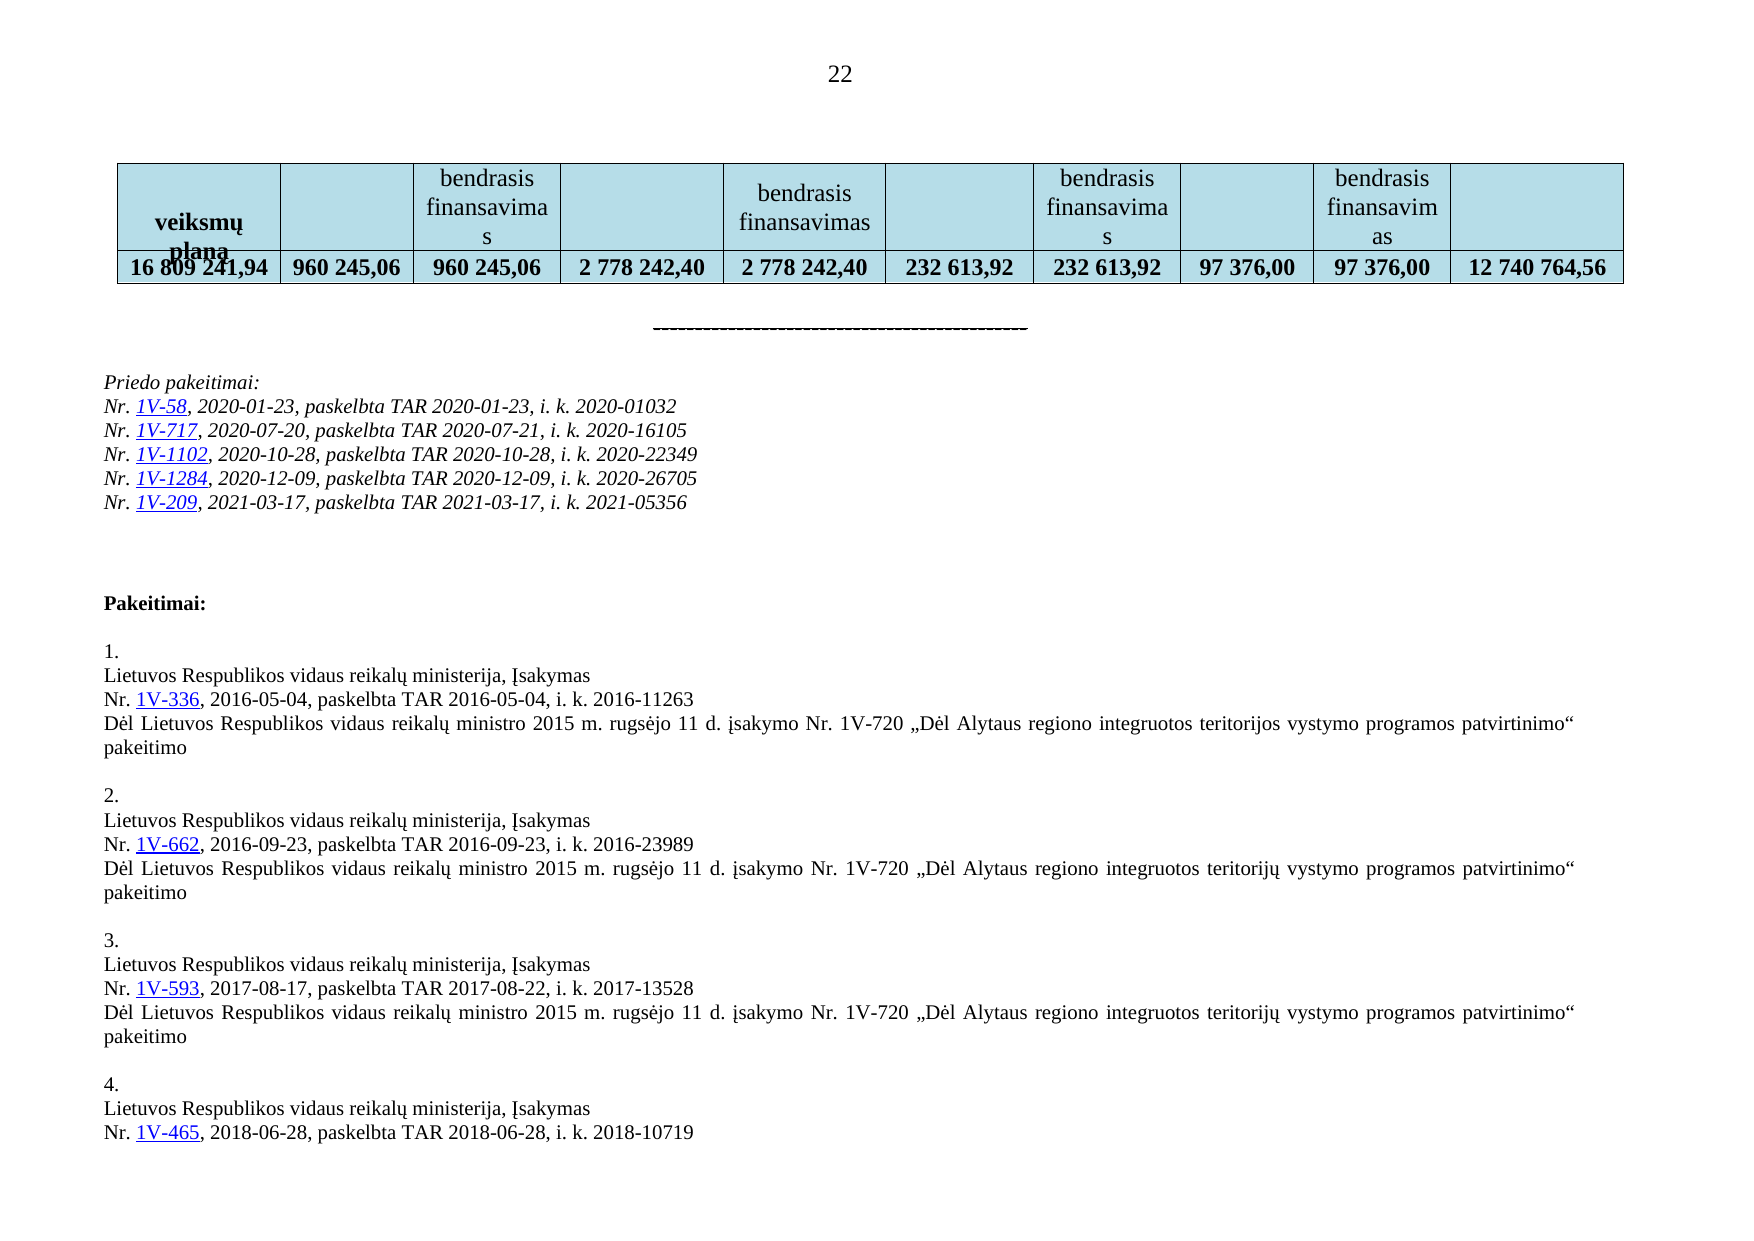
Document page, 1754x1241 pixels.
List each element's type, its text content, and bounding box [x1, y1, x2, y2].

table_cell 2 778 242,40 [724, 251, 885, 282]
table_cell 2 778 242,40 [561, 251, 723, 282]
text 1. [103, 639, 1577, 663]
text Priedo pakeitimai: [103, 370, 1577, 394]
text Lietuvos Respublikos vidaus reikalų ministerija, Įsakymas [103, 663, 1577, 687]
table_cell [1181, 164, 1313, 250]
table_cell 960 245,06 [414, 251, 560, 282]
text Nr. 1V-336, 2016-05-04, paskelbta TAR 2016-05-04, i. k. 2016-11263 [103, 687, 1577, 711]
text Dėl Lietuvos Respublikos vidaus reikalų ministro 2015 m. rugsėjo 11 d. įsakymo Nr. 1V-720 „Dėl Alytaus regiono integruotos teritorijų vystymo programos patvirtinimo“ pakeitimo [103, 856, 1577, 904]
text Nr. 1V-1102, 2020-10-28, paskelbta TAR 2020-10-28, i. k. 2020-22349 [103, 442, 1577, 466]
table_cell [886, 164, 1033, 250]
table_cell 232 613,92 [886, 251, 1033, 282]
table_cell 97 376,00 [1181, 251, 1313, 282]
text Nr. 1V-209, 2021-03-17, paskelbta TAR 2021-03-17, i. k. 2021-05356 [103, 490, 1577, 514]
table_header Iš viso pagal Alytaus ITV programos veiksmų planą [118, 164, 280, 250]
table_cell [561, 164, 723, 250]
table_cell 232 613,92 [1034, 251, 1180, 282]
text Dėl Lietuvos Respublikos vidaus reikalų ministro 2015 m. rugsėjo 11 d. įsakymo Nr. 1V-720 „Dėl Alytaus regiono integruotos teritorijos vystymo programos patvirtinimo“ pakeitimo [103, 711, 1577, 759]
text Nr. 1V-593, 2017-08-17, paskelbta TAR 2017-08-22, i. k. 2017-13528 [103, 976, 1577, 1000]
text Lietuvos Respublikos vidaus reikalų ministerija, Įsakymas [103, 952, 1577, 976]
table_header [1451, 164, 1623, 250]
text 2. [103, 783, 1577, 807]
table_cell 16 809 241,94 [118, 251, 280, 282]
text Nr. 1V-1284, 2020-12-09, paskelbta TAR 2020-12-09, i. k. 2020-26705 [103, 466, 1577, 490]
table_cell 960 245,06 [281, 251, 413, 282]
table_cell bendrasis finansavimas [1034, 164, 1180, 250]
text --------------------------------------------- [103, 312, 1577, 341]
text Nr. 1V-662, 2016-09-23, paskelbta TAR 2016-09-23, i. k. 2016-23989 [103, 832, 1577, 856]
table_cell bendrasis finansavimas [724, 164, 885, 250]
text Nr. 1V-58, 2020-01-23, paskelbta TAR 2020-01-23, i. k. 2020-01032 [103, 394, 1577, 418]
table_cell bendrasis finansavimas [1314, 164, 1450, 250]
text Lietuvos Respublikos vidaus reikalų ministerija, Įsakymas [103, 1096, 1577, 1120]
text Pakeitimai: [103, 591, 1577, 615]
table_cell 12 740 764,56 [1451, 251, 1623, 282]
text Lietuvos Respublikos vidaus reikalų ministerija, Įsakymas [103, 807, 1577, 832]
text Dėl Lietuvos Respublikos vidaus reikalų ministro 2015 m. rugsėjo 11 d. įsakymo Nr. 1V-720 „Dėl Alytaus regiono integruotos teritorijų vystymo programos patvirtinimo“ pakeitimo [103, 1000, 1577, 1048]
table_cell 97 376,00 [1314, 251, 1450, 282]
text Nr. 1V-717, 2020-07-20, paskelbta TAR 2020-07-21, i. k. 2020-16105 [103, 418, 1577, 442]
text 3. [103, 928, 1577, 952]
table_cell bendrasis finansavimas [414, 164, 560, 250]
text 4. [103, 1072, 1577, 1096]
text Nr. 1V-465, 2018-06-28, paskelbta TAR 2018-06-28, i. k. 2018-10719 [103, 1120, 1577, 1144]
table_cell [281, 164, 413, 250]
